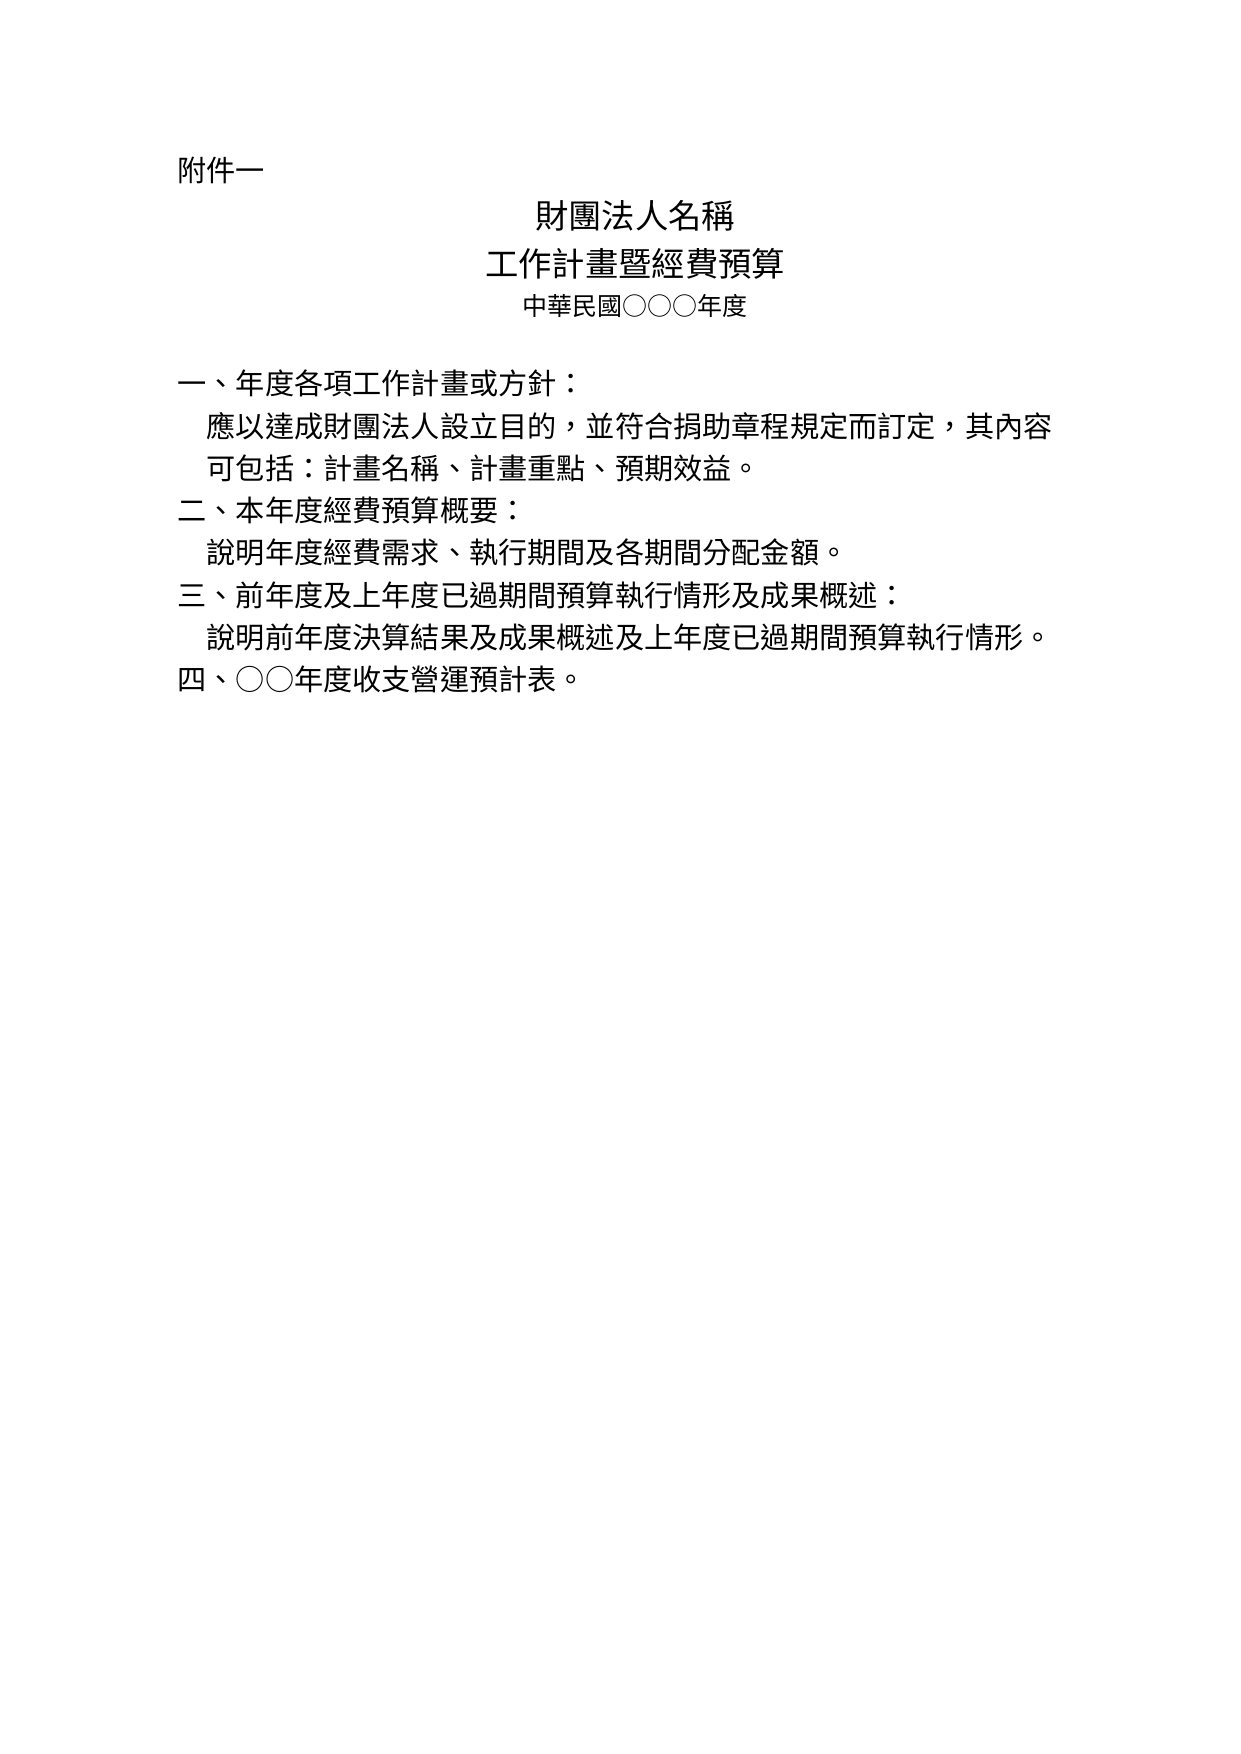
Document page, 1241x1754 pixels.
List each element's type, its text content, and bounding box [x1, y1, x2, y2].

text 應以達成財團法人設立目的，並符合捐助章程規定而訂定，其內容 [177, 403, 1093, 446]
text 財團法人名稱 [177, 190, 1093, 238]
text 一、年度各項工作計畫或方針： [177, 361, 1093, 403]
text 三、前年度及上年度已過期間預算執行情形及成果概述： [177, 572, 1093, 615]
text 說明前年度決算結果及成果概述及上年度已過期間預算執行情形。 [177, 615, 1093, 657]
text 工作計畫暨經費預算 [177, 238, 1093, 286]
text 附件一 [177, 148, 1093, 190]
text 說明年度經費需求、執行期間及各期間分配金額。 [177, 530, 1093, 572]
text 可包括：計畫名稱、計畫重點、預期效益。 [177, 446, 1093, 488]
text 二、本年度經費預算概要： [177, 488, 1093, 530]
text 中華民國○○○年度 [177, 286, 1093, 323]
text 四、○○年度收支營運預計表。 [177, 657, 1093, 699]
